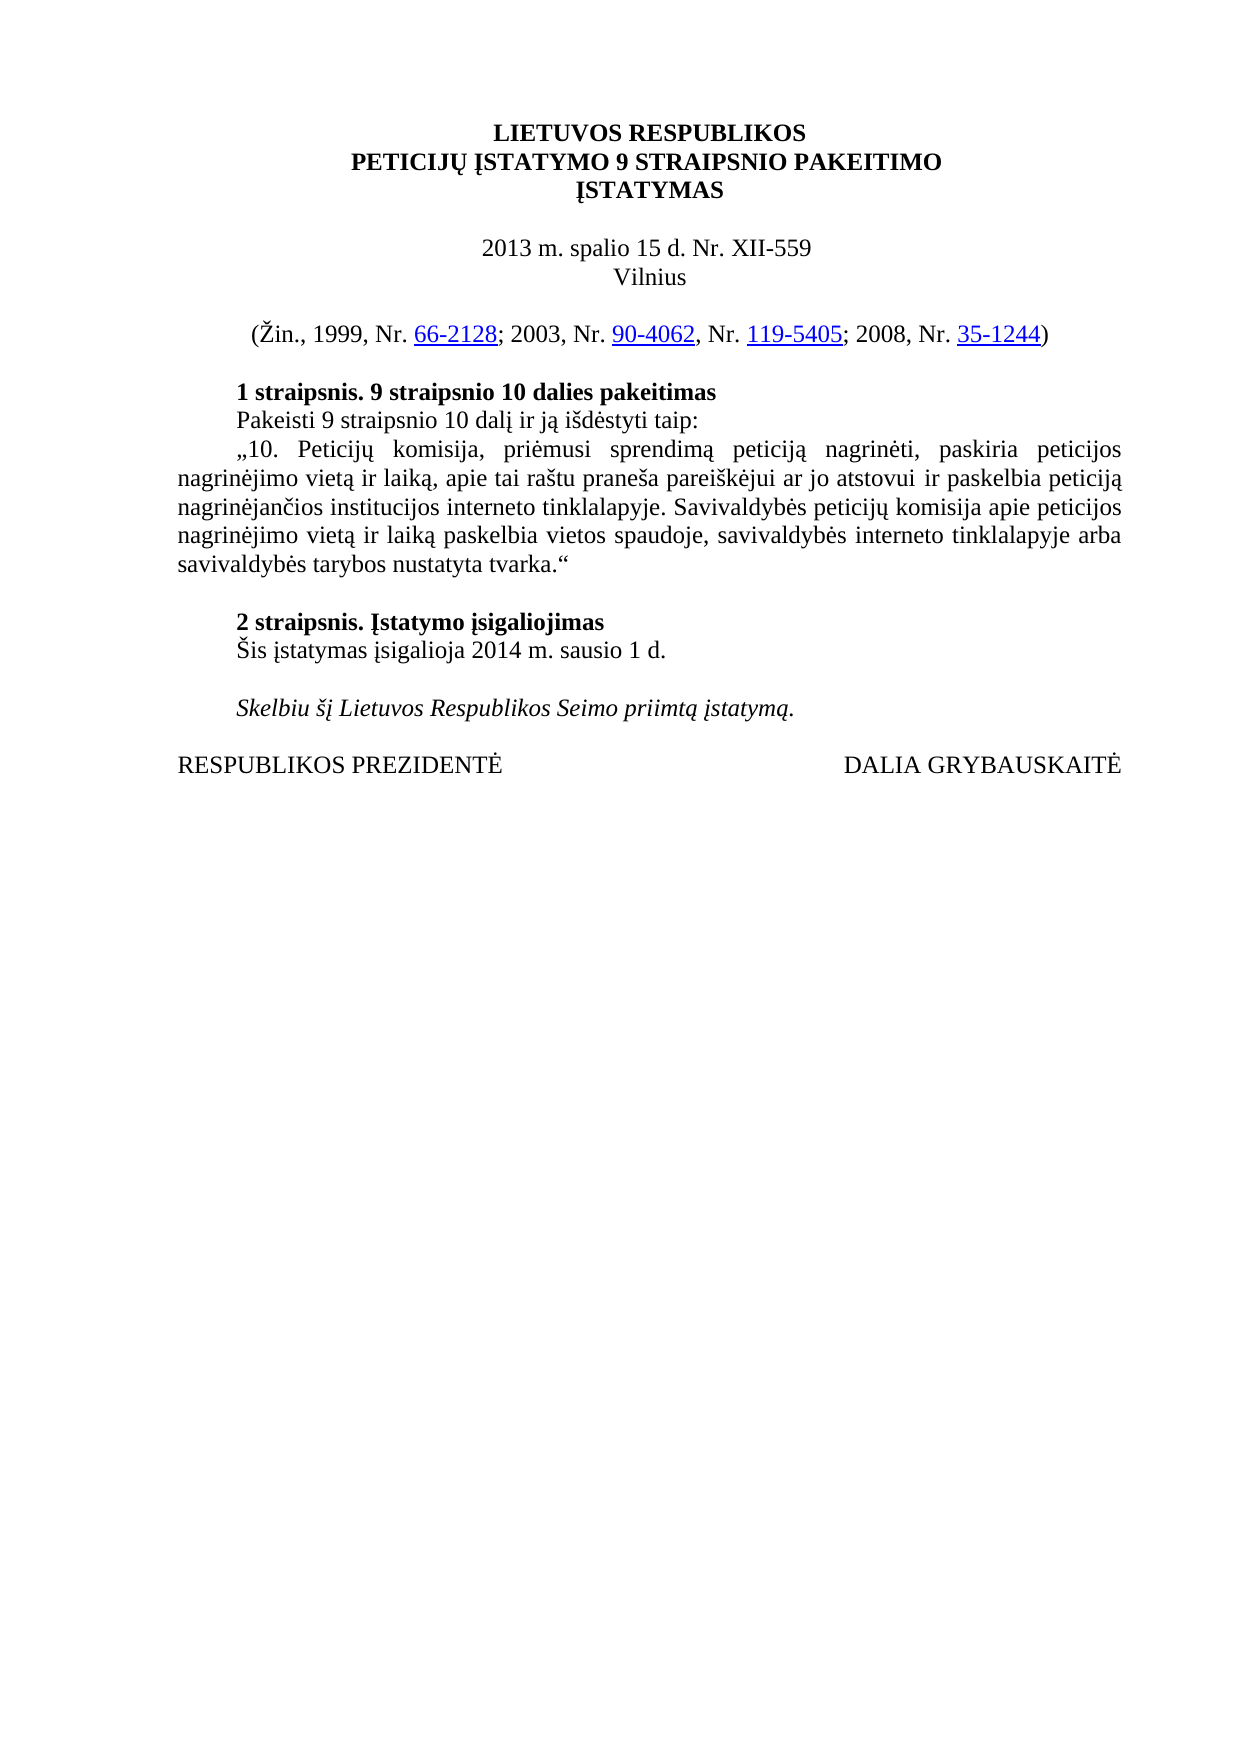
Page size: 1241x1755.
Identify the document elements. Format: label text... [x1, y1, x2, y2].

text Skelbiu šį Lietuvos Respublikos Seimo priimtą įstatymą. [177, 693, 1122, 722]
text Šis įstatymas įsigalioja 2014 m. sausio 1 d. [177, 636, 1122, 664]
text 2 straipsnis. Įstatymo įsigaliojimas [177, 607, 1122, 636]
text „10. Peticijų komisija, priėmusi sprendimą peticiją nagrinėti, paskiria peticijos nagrinėjimo vietą ir laiką, apie tai raštu praneša pareiškėjui ar jo atstovui ir paskelbia peticiją nagrinėjančios institucijos interneto tinklalapyje. Savivaldybės peticijų komisija apie peticijos nagrinėjimo vietą ir laiką paskelbia vietos spaudoje, savivaldybės interneto tinklalapyje arba savivaldybės tarybos nustatyta tvarka.“ [177, 434, 1122, 578]
text LIETUVOS RESPUBLIKOS [177, 118, 1122, 147]
text ĮSTATYMAS [177, 176, 1122, 204]
text (Žin., 1999, Nr. 66-2128; 2003, Nr. 90-4062, Nr. 119-5405; 2008, Nr. 35-1244) [177, 319, 1122, 348]
text 2013 m. spalio 15 d. Nr. XII-559 [177, 233, 1122, 262]
text RESPUBLIKOS PREZIDENTĖ DALIA GRYBAUSKAITĖ [177, 751, 1122, 779]
text Vilnius [177, 262, 1122, 291]
text 1 straipsnis. 9 straipsnio 10 dalies pakeitimas [177, 377, 1122, 406]
text PETICIJŲ ĮSTATYMO 9 STRAIPSNIO PAKEITIMO [177, 147, 1122, 176]
text Pakeisti 9 straipsnio 10 dalį ir ją išdėstyti taip: [177, 406, 1122, 434]
